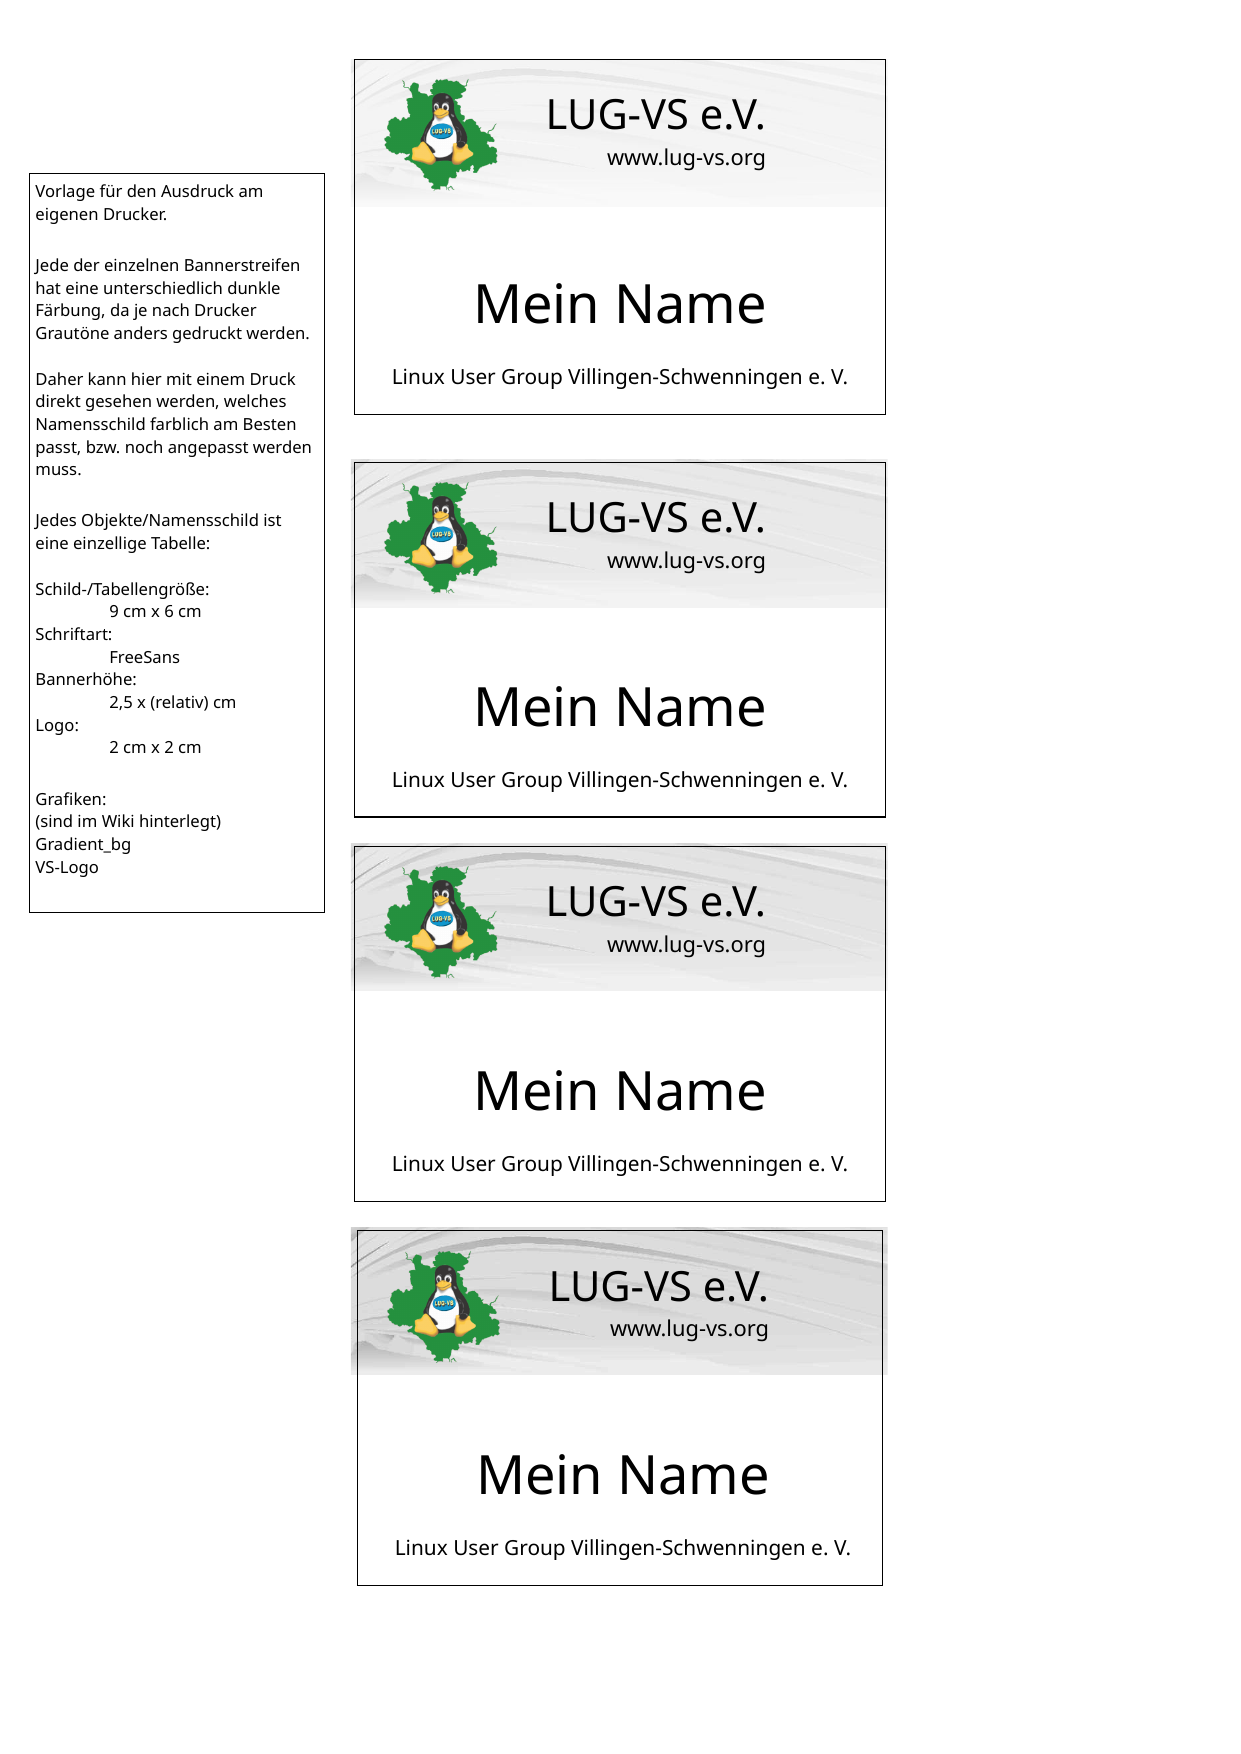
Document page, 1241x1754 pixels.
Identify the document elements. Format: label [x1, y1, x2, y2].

picture [384, 1246, 503, 1365]
picture [381, 477, 501, 596]
picture [350, 59, 354, 207]
table_header [358, 1231, 882, 1585]
picture [381, 862, 501, 981]
picture [355, 60, 742, 207]
table_header [355, 463, 885, 816]
picture [733, 155, 740, 164]
table_header [355, 60, 885, 413]
table_header [355, 847, 885, 1201]
